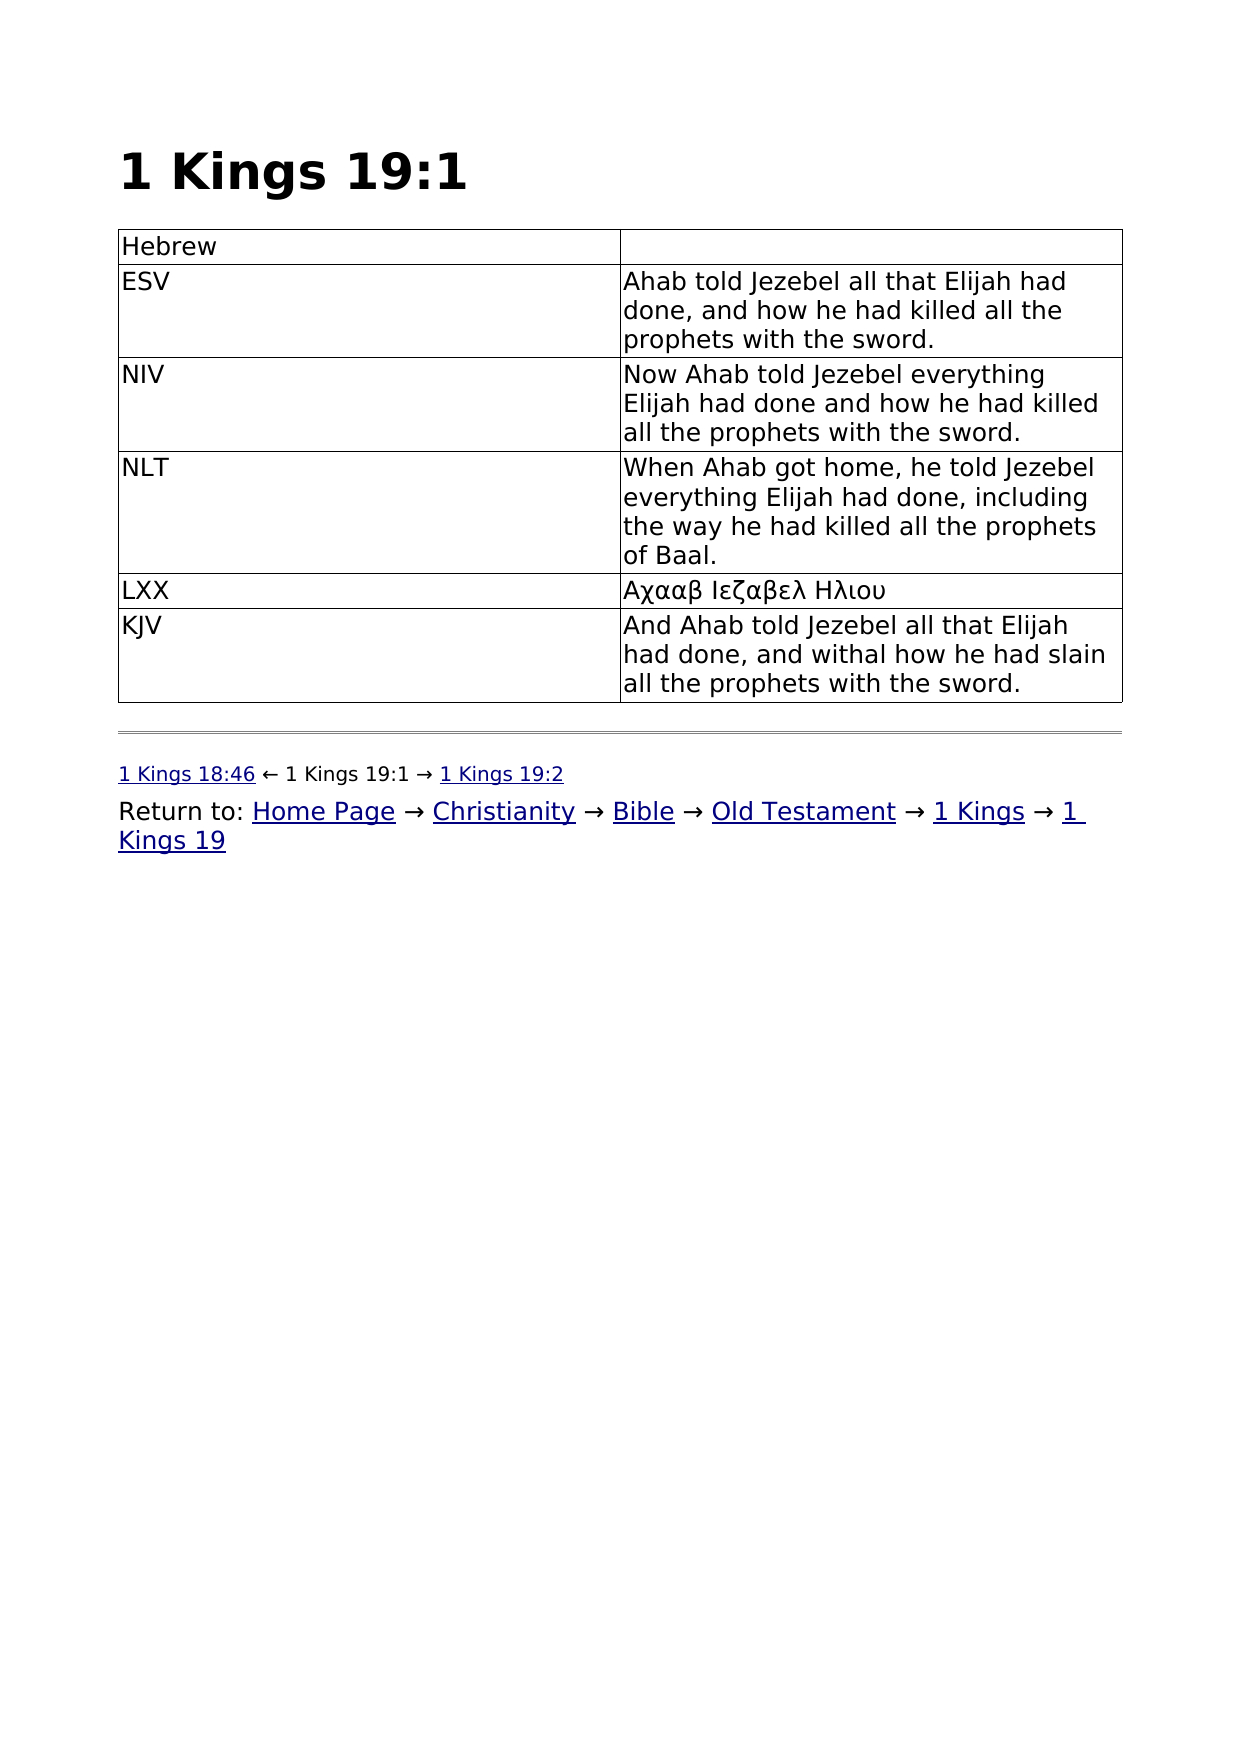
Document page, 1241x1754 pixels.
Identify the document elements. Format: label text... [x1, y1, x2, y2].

table_cell ESV [119, 265, 620, 357]
table_cell Αχααβ Ιεζαβελ Ηλιου [621, 574, 1122, 608]
table_cell LXX [119, 574, 620, 608]
table_cell KJV [119, 609, 620, 702]
table_cell Ahab told Jezebel all that Elijah had done, and how he had killed all the prophets with the sword. [621, 265, 1122, 357]
text Return to: Home Page → Christianity → Bible → Old Testament → 1 Kings → 1 Kings 19 [118, 797, 1122, 855]
text 1 Kings 18:46 ← 1 Kings 19:1 → 1 Kings 19:2 [118, 763, 1122, 797]
table_cell NLT [119, 452, 620, 573]
table_cell When Ahab got home, he told Jezebel everything Elijah had done, including the way he had killed all the prophets of Baal. [621, 452, 1122, 573]
table_cell And Ahab told Jezebel all that Elijah had done, and withal how he had slain all the prophets with the sword. [621, 609, 1122, 702]
table_header [621, 230, 1122, 264]
subtitle 1 Kings 19:1 [118, 143, 1122, 201]
table_cell Now Ahab told Jezebel everything Elijah had done and how he had killed all the prophets with the sword. [621, 358, 1122, 451]
table_header Hebrew [119, 230, 620, 264]
table_cell NIV [119, 358, 620, 451]
